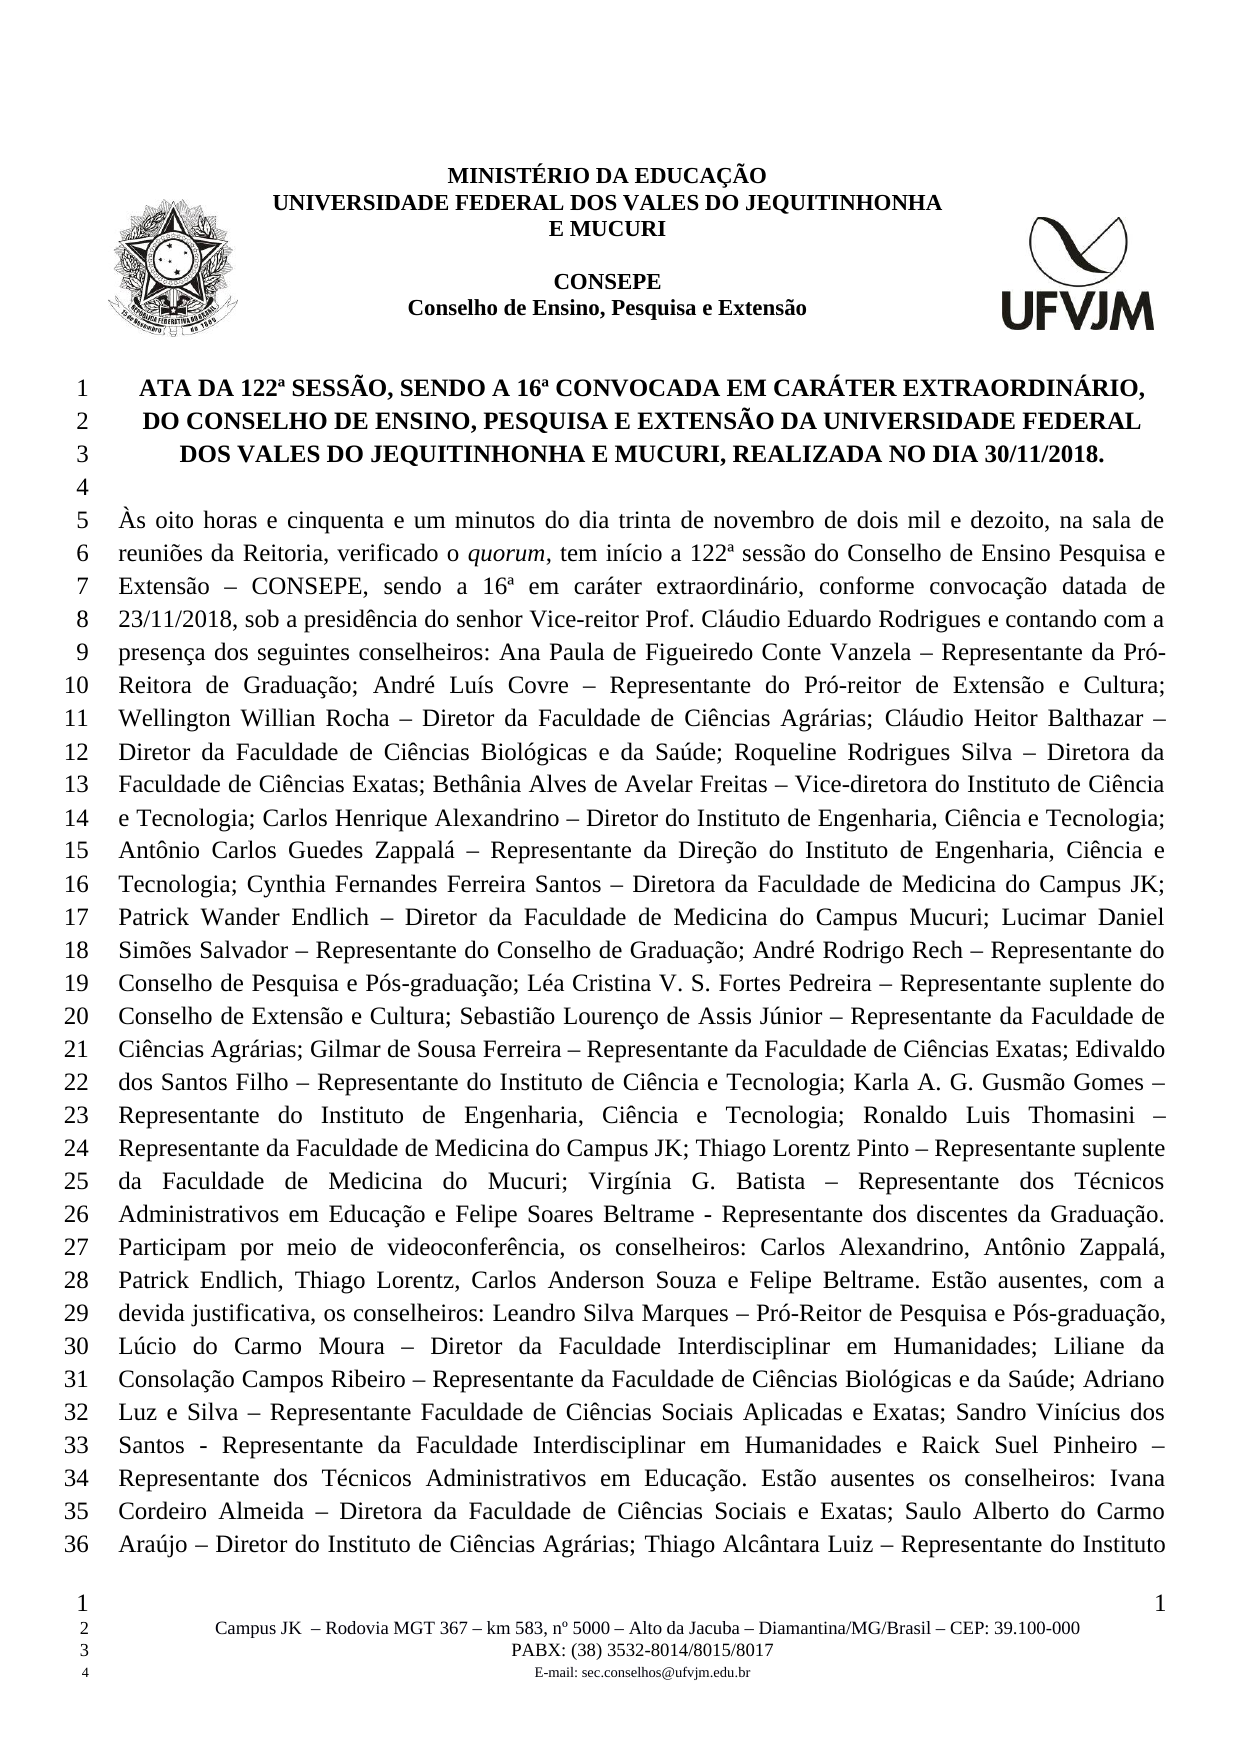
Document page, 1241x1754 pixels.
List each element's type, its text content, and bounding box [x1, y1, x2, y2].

table_header [95, 163, 257, 373]
text Às oito horas e cinquenta e um minutos do dia trinta de novembro de dois mil e dezoito, na sala de reuniões da Reitoria, verificado o quorum, tem início a 122ª sessão do Conselho de Ensino Pesquisa e Extensão – CONSEPE, sendo a 16ª em caráter extraordinário, conforme convocação datada de 23/11/2018, sob a presidência do senhor Vice-reitor Prof. Cláudio Eduardo Rodrigues e contando com a presença dos seguintes conselheiros: Ana Paula de Figueiredo Conte Vanzela – Representante da Pró-Reitora de Graduação; André Luís Covre – Representante do Pró-reitor de Extensão e Cultura; Wellington Willian Rocha – Diretor da Faculdade de Ciências Agrárias; Cláudio Heitor Balthazar – Diretor da Faculdade de Ciências Biológicas e da Saúde; Roqueline Rodrigues Silva – Diretora da Faculdade de Ciências Exatas; Bethânia Alves de Avelar Freitas – Vice-diretora do Instituto de Ciência e Tecnologia; Carlos Henrique Alexandrino – Diretor do Instituto de Engenharia, Ciência e Tecnologia; Antônio Carlos Guedes Zappalá – Representante da Direção do Instituto de Engenharia, Ciência e Tecnologia; Cynthia Fernandes Ferreira Santos – Diretora da Faculdade de Medicina do Campus JK; Patrick Wander Endlich – Diretor da Faculdade de Medicina do Campus Mucuri; Lucimar Daniel Simões Salvador – Representante do Conselho de Graduação; André Rodrigo Rech – Representante do Conselho de Pesquisa e Pós-graduação; Léa Cristina V. S. Fortes Pedreira – Representante suplente do Conselho de Extensão e Cultura; Sebastião Lourenço de Assis Júnior – Representante da Faculdade de Ciências Agrárias; Gilmar de Sousa Ferreira – Representante da Faculdade de Ciências Exatas; Edivaldo dos Santos Filho – Representante do Instituto de Ciência e Tecnologia; Karla A. G. Gusmão Gomes – Representante do Instituto de Engenharia, Ciência e Tecnologia; Ronaldo Luis Thomasini – Representante da Faculdade de Medicina do Campus JK; Thiago Lorentz Pinto – Representante suplente da Faculdade de Medicina do Mucuri; Virgínia G. Batista – Representante dos Técnicos Administrativos em Educação e Felipe Soares Beltrame - Representante dos discentes da Graduação. Participam por meio de videoconferência, os conselheiros: Carlos Alexandrino, Antônio Zappalá, Patrick Endlich, Thiago Lorentz, Carlos Anderson Souza e Felipe Beltrame. Estão ausentes, com a devida justificativa, os conselheiros: Leandro Silva Marques – Pró-Reitor de Pesquisa e Pós-graduação, Lúcio do Carmo Moura – Diretor da Faculdade Interdisciplinar em Humanidades; Liliane da Consolação Campos Ribeiro – Representante da Faculdade de Ciências Biológicas e da Saúde; Adriano Luz e Silva – Representante Faculdade de Ciências Sociais Aplicadas e Exatas; Sandro Vinícius dos Santos - Representante da Faculdade Interdisciplinar em Humanidades e Raick Suel Pinheiro – Representante dos Técnicos Administrativos em Educação. Estão ausentes os conselheiros: Ivana Cordeiro Almeida – Diretora da Faculdade de Ciências Sociais e Exatas; Saulo Alberto do Carmo Araújo – Diretor do Instituto de Ciências Agrárias; Thiago Alcântara Luiz – Representante do Instituto [118, 505, 1166, 1558]
table_header [958, 163, 1169, 373]
table_header MINISTÉRIO DA EDUCAÇÃO UNIVERSIDADE FEDERAL DOS VALES DO JEQUITINHONHA E MUCURI CONSEPE Conselho de Ensino, Pesquisa e Extensão [257, 163, 957, 373]
text ATA DA 122ª SESSÃO, SENDO A 16ª CONVOCADA EM CARÁTER EXTRAORDINÁRIO, DO CONSELHO DE ENSINO, PESQUISA E EXTENSÃO DA UNIVERSIDADE FEDERAL DOS VALES DO JEQUITINHONHA E MUCURI, REALIZADA NO DIA 30/11/2018. [118, 373, 1166, 468]
picture [1001, 216, 1155, 331]
picture [107, 198, 239, 338]
